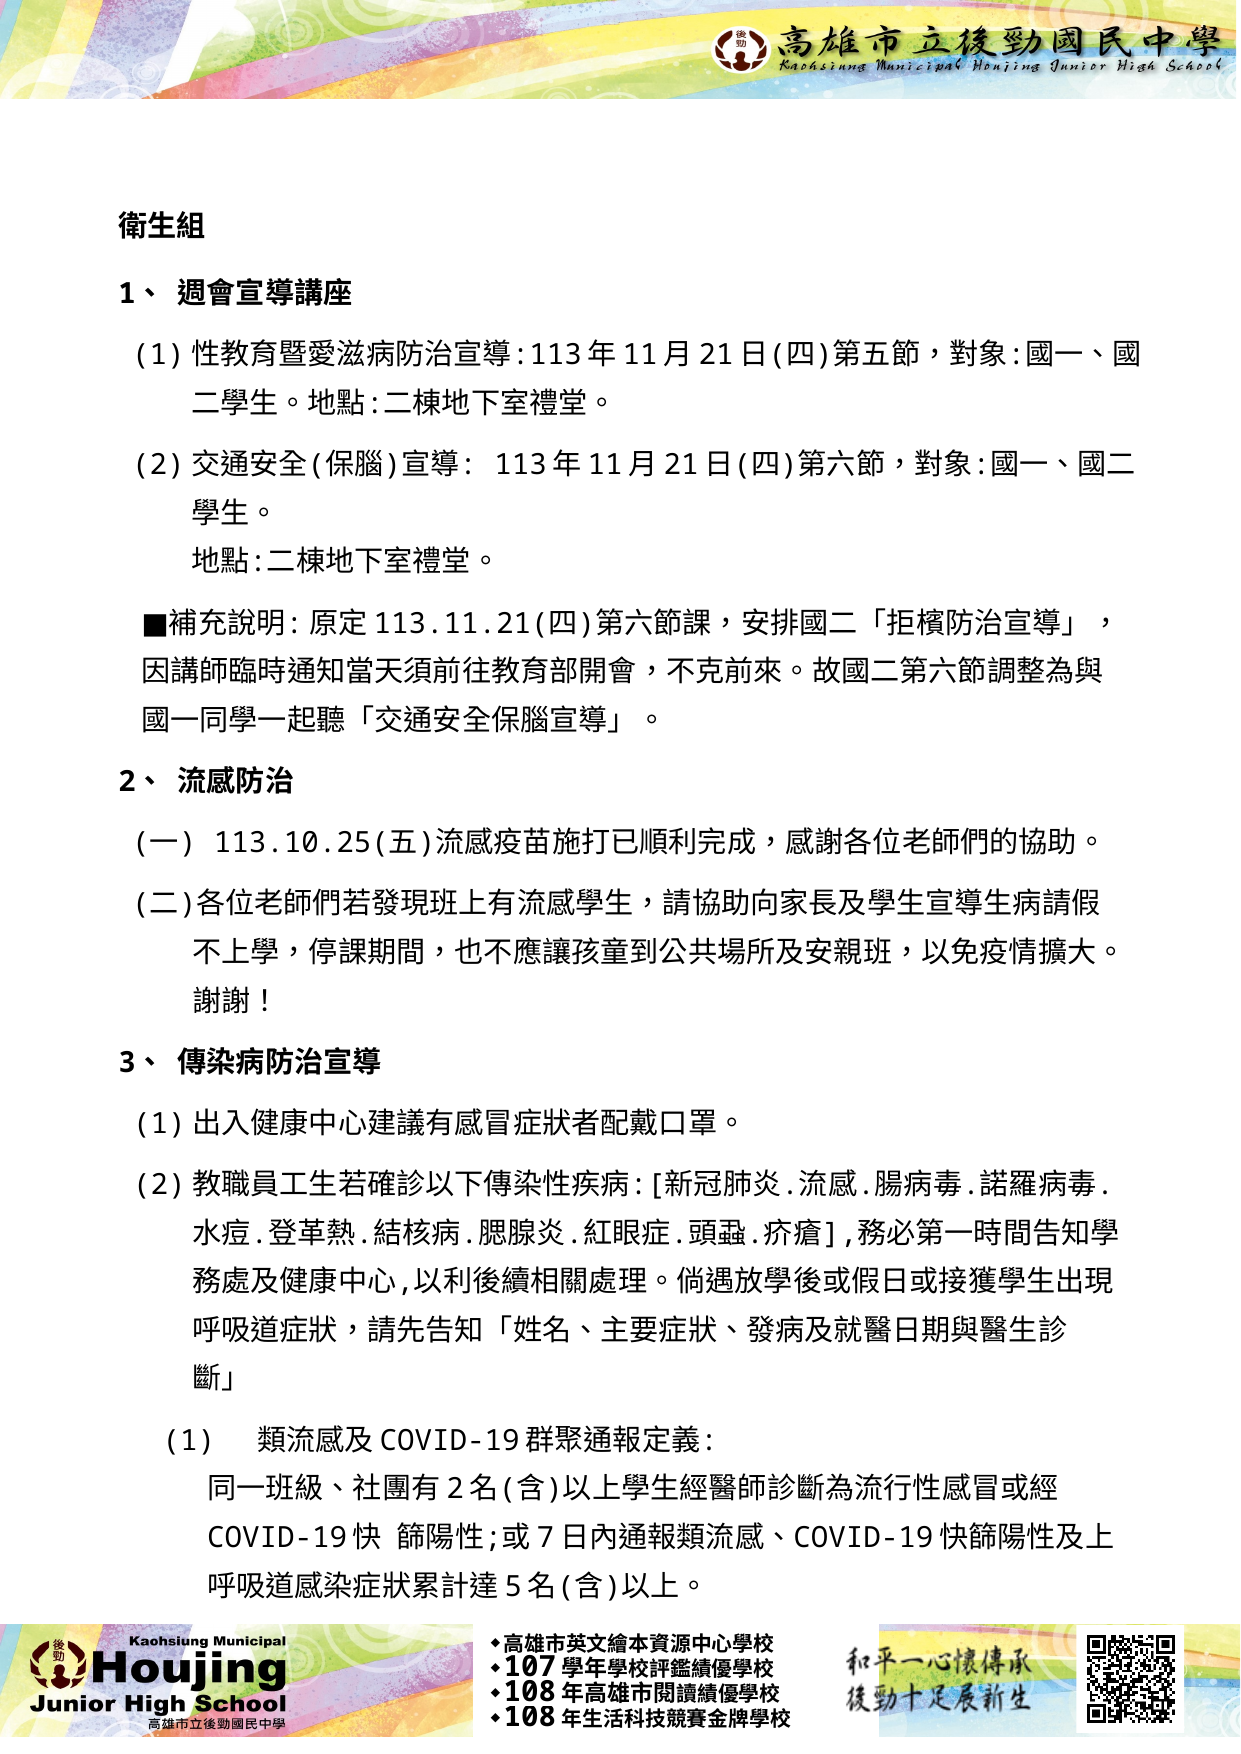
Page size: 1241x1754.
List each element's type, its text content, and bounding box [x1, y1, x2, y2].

list 週會宣導講座 [118, 269, 1122, 312]
text ■補充說明: 原定113.11.21(四)第六節課，安排國二「拒檳防治宣導」，因講師臨時通知當天須前往教育部開會，不克前來。故國二第六節調整為與國一同學一起聽「交通安全保腦宣導」。 [141, 599, 1122, 739]
list 出入健康中心建議有感冒症狀者配戴口罩。 [133, 1099, 1122, 1142]
list 交通安全(保腦)宣導: 113年11月21日(四)第六節，對象:國一、國二學生。 地點:二棟地下室禮堂。 [132, 441, 1163, 580]
list 教職員工生若確診以下傳染性疾病:[新冠肺炎.流感.腸病毒.諾羅病毒.水痘.登革熱.結核病.腮腺炎.紅眼症.頭蝨.疥瘡],務必第一時間告知學務處及健康中心,以利後續相關處理。倘遇放學後或假日或接獲學生出現呼吸道症狀，請先告知「姓名、主要症狀、發病及就醫日期與醫生診斷」 [133, 1161, 1122, 1397]
text (二)各位老師們若發現班上有流感學生，請協助向家長及學生宣導生病請假不上學，停課期間，也不應讓孩童到公共場所及安親班，以免疫情擴大。謝謝！ [132, 880, 1122, 1019]
list 性教育暨愛滋病防治宣導:113年11月21日(四)第五節，對象:國一、國二學生。地點:二棟地下室禮堂。 [132, 331, 1163, 422]
list 類流感及COVID-19群聚通報定義: 同一班級、社團有2名(含)以上學生經醫師診斷為流行性感冒或經COVID-19快 篩陽性;或7日內通報類流感、COVID-19快篩陽性及上呼吸道感染症狀累計達5名(含)以上。 [162, 1416, 1122, 1604]
list 傳染病防治宣導 [118, 1038, 1122, 1081]
text (一) 113.10.25(五)流感疫苗施打已順利完成，感謝各位老師們的協助。 [132, 819, 1122, 861]
text 衛生組 [118, 182, 1122, 244]
list 流感防治 [118, 757, 1122, 800]
